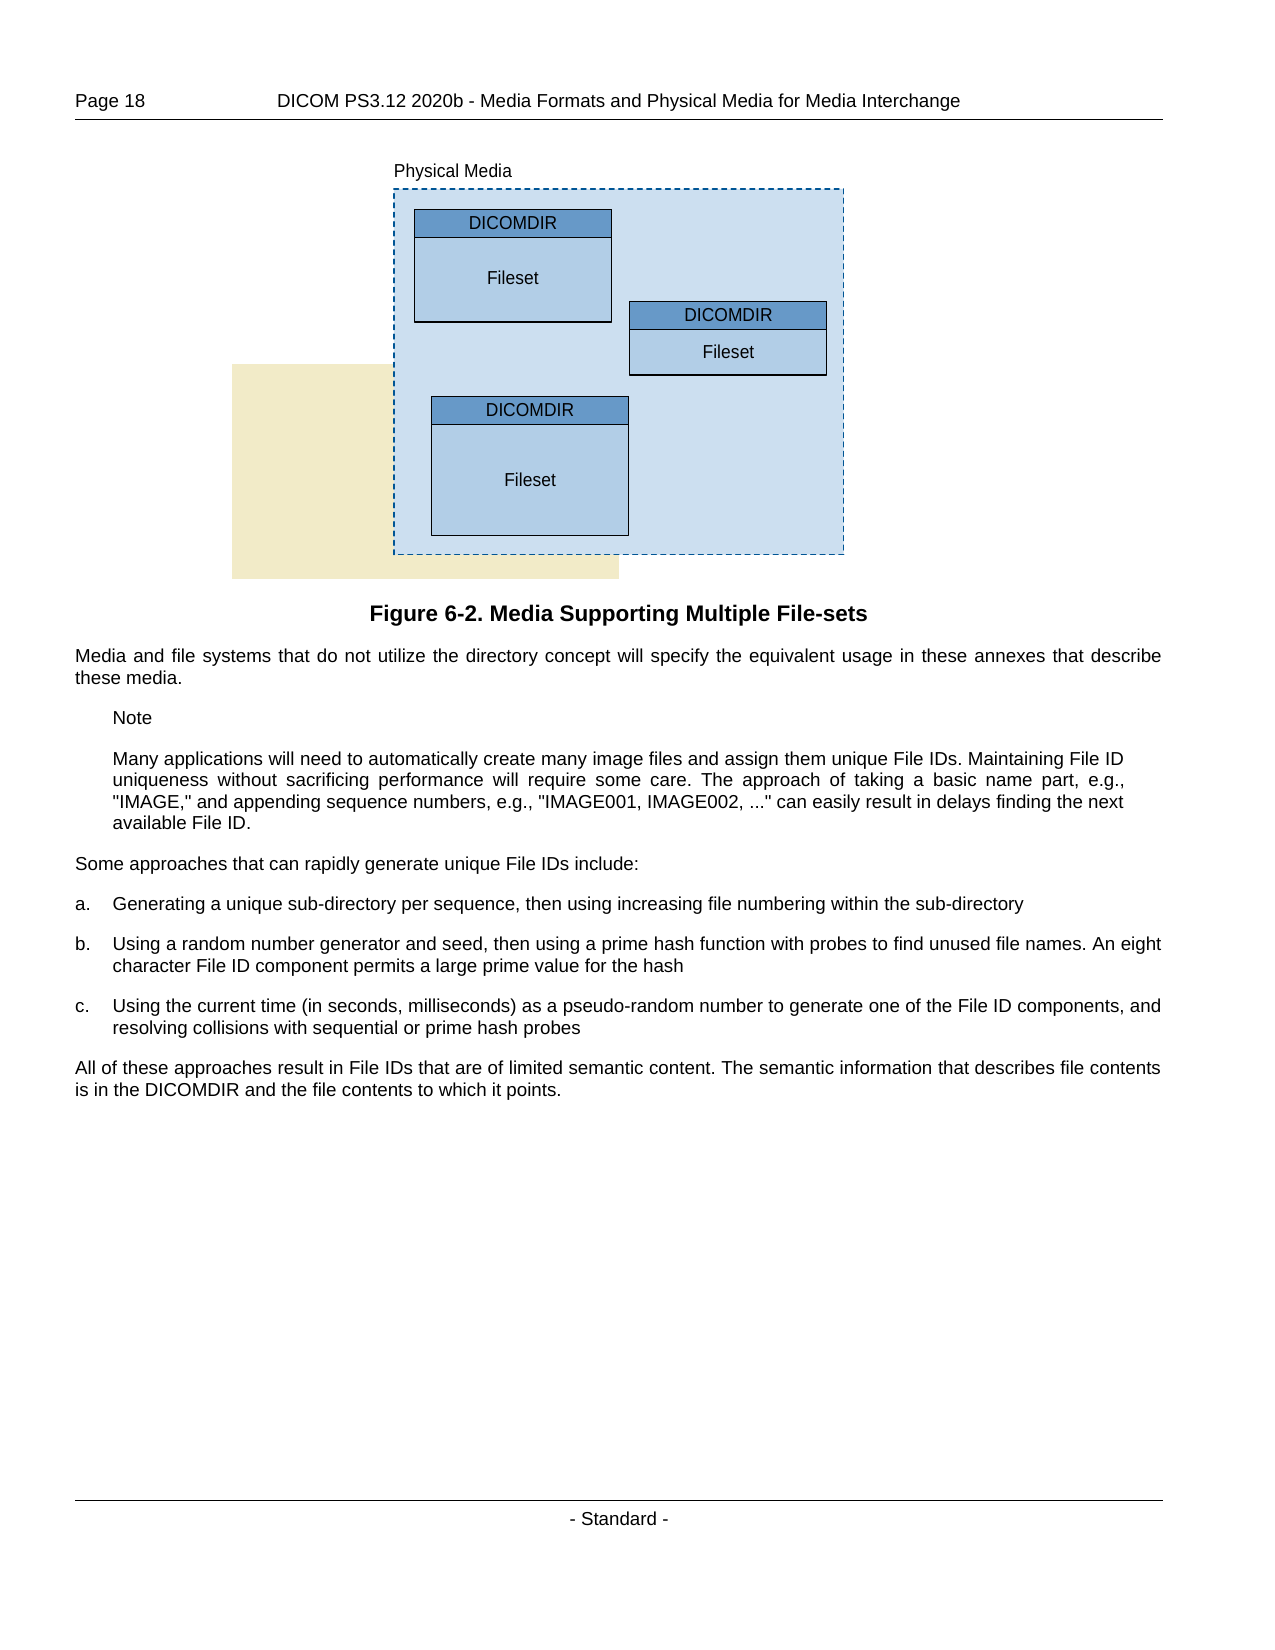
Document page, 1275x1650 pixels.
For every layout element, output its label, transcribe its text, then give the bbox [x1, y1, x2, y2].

text All of these approaches result in File IDs that are of limited semantic content. The semantic information that describes file contents is in the DICOMDIR and the file contents to which it points. [75, 1057, 1162, 1100]
text a. Generating a unique sub-directory per sequence, then using increasing file numbering within the sub-directory [75, 893, 1162, 914]
text Note [112, 707, 1125, 729]
text Media and file systems that do not utilize the directory concept will specify the equivalent usage in these annexes that describe these media. [75, 645, 1162, 688]
text b. Using a random number generator and seed, then using a prime hash function with probes to find unused file names. An eight character File ID component permits a large prime value for the hash [75, 933, 1162, 976]
text Some approaches that can rapidly generate unique File IDs include: [75, 852, 1162, 874]
text Figure 6-2. Media Supporting Multiple File-sets [75, 601, 1162, 626]
text Many applications will need to automatically create many image files and assign them unique File IDs. Maintaining File ID uniqueness without sacrificing performance will require some care. The approach of taking a basic name part, e.g., "IMAGE," and appending sequence numbers, e.g., "IMAGE001, IMAGE002, ..." can easily result in delays finding the next available File ID. [112, 747, 1125, 834]
text c. Using the current time (in seconds, milliseconds) as a pseudo-random number to generate one of the File ID components, and resolving collisions with sequential or prime hash probes [75, 995, 1162, 1038]
